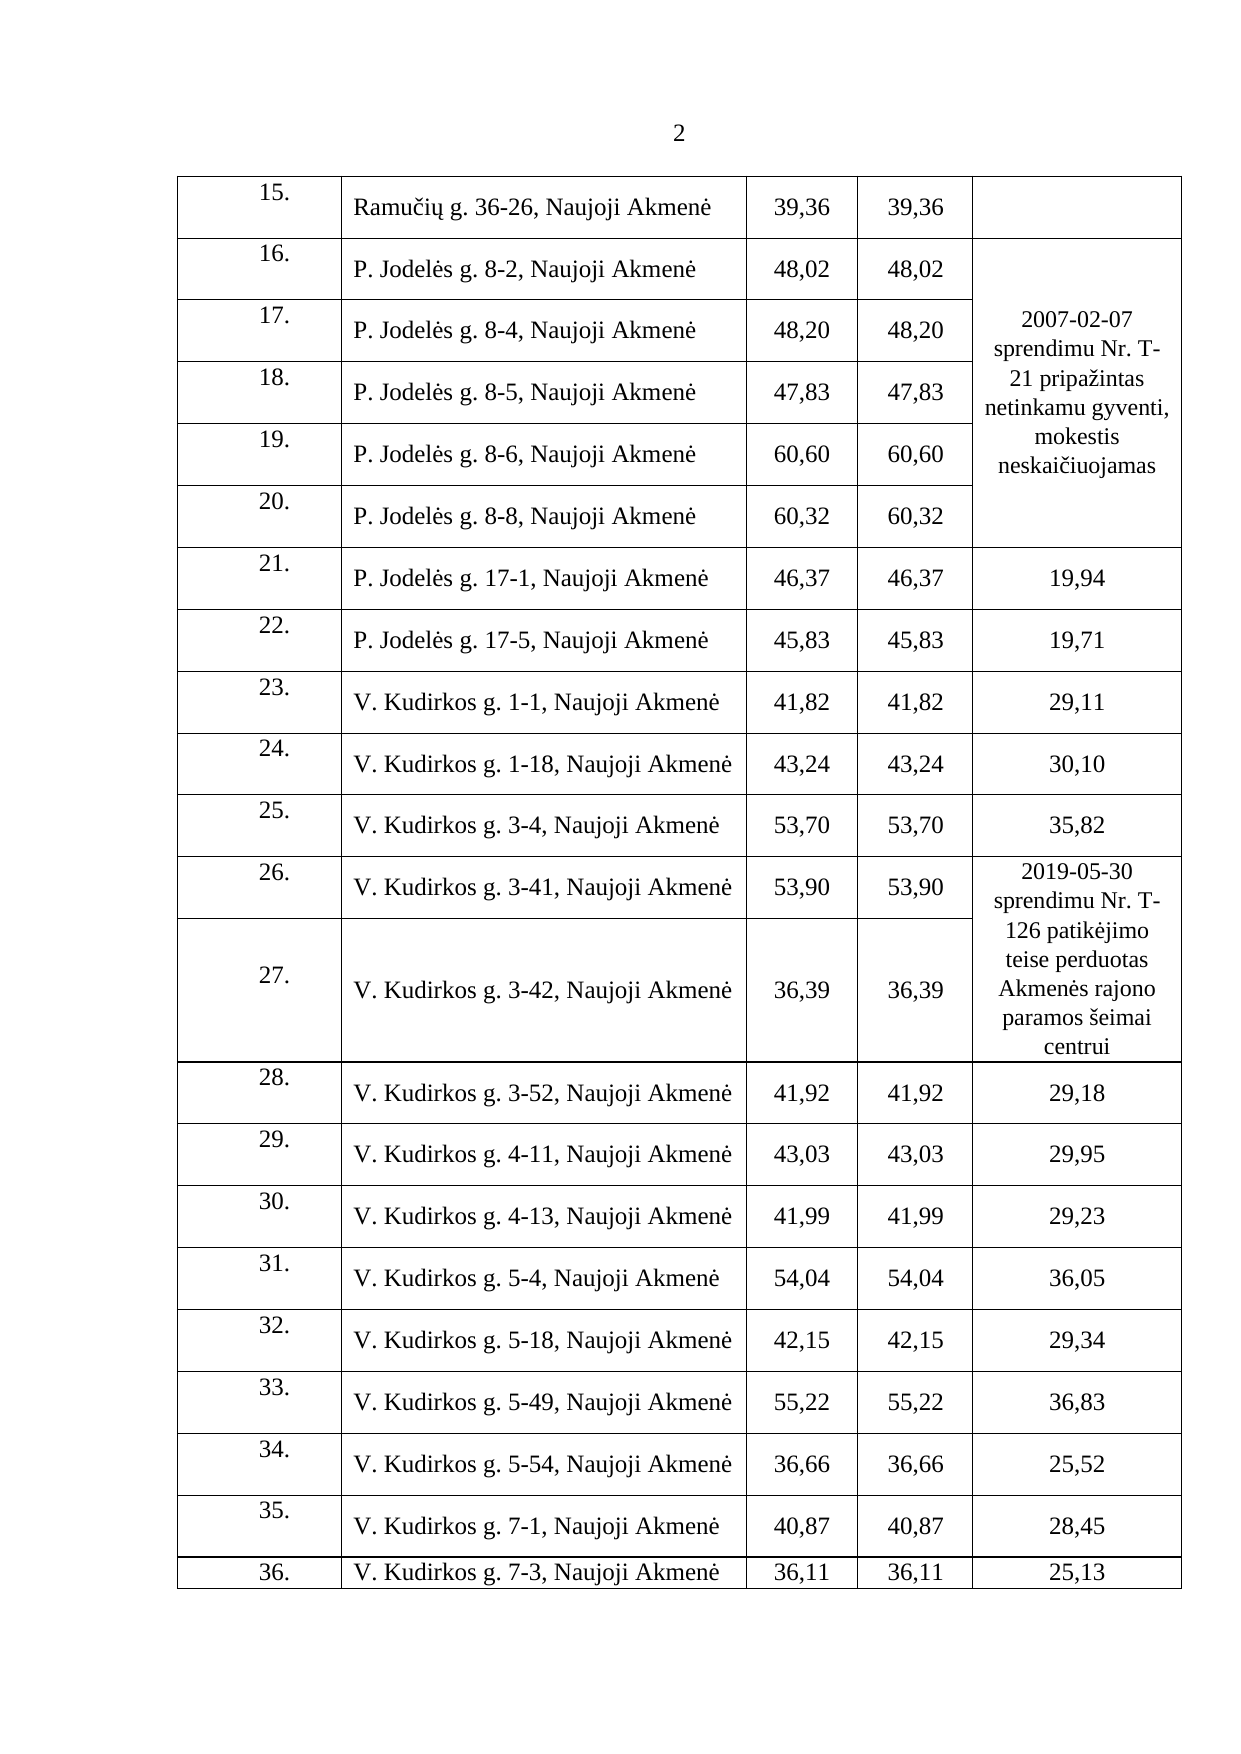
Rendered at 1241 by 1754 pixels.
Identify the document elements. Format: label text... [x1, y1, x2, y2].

table_cell 41,92 [858, 1063, 972, 1123]
table_cell 19,71 [973, 610, 1181, 671]
table_cell 26. [178, 857, 341, 918]
table_cell 43,24 [747, 734, 857, 794]
table_cell V. Kudirkos g. 5-49, Naujoji Akmenė [342, 1372, 746, 1433]
table_cell 60,60 [747, 424, 857, 485]
table_cell 2007-02-07 sprendimu Nr. T-21 pripažintas netinkamu gyventi, mokestis neskaičiuojamas [973, 239, 1181, 547]
table_cell 18. [178, 362, 341, 423]
table_cell 28,45 [973, 1496, 1181, 1556]
table_cell 23. [178, 672, 341, 732]
table_cell V. Kudirkos g. 5-54, Naujoji Akmenė [342, 1434, 746, 1494]
table_cell 41,82 [858, 672, 972, 732]
table_cell 43,03 [747, 1124, 857, 1185]
table_cell 25,52 [973, 1434, 1181, 1494]
table_cell 19,94 [973, 548, 1181, 609]
table_cell 41,82 [747, 672, 857, 732]
table_cell V. Kudirkos g. 3-52, Naujoji Akmenė [342, 1063, 746, 1123]
table_cell 42,15 [858, 1310, 972, 1371]
table_cell 53,70 [747, 795, 857, 856]
table_cell V. Kudirkos g. 5-18, Naujoji Akmenė [342, 1310, 746, 1371]
table_cell 36,11 [747, 1558, 857, 1588]
table_cell 29,23 [973, 1186, 1181, 1247]
table_cell 48,02 [858, 239, 972, 299]
table_cell P. Jodelės g. 17-1, Naujoji Akmenė [342, 548, 746, 609]
table_cell 16. [178, 239, 341, 299]
table_cell P. Jodelės g. 8-2, Naujoji Akmenė [342, 239, 746, 299]
table_cell 60,32 [747, 486, 857, 547]
table_cell 36,83 [973, 1372, 1181, 1433]
table_cell 29. [178, 1124, 341, 1185]
table_cell P. Jodelės g. 8-5, Naujoji Akmenė [342, 362, 746, 423]
table_cell 36,39 [858, 919, 972, 1061]
table_cell 53,90 [747, 857, 857, 918]
table_cell 47,83 [858, 362, 972, 423]
table_cell 43,24 [858, 734, 972, 794]
table_cell 54,04 [747, 1248, 857, 1309]
table_cell 60,60 [858, 424, 972, 485]
table_cell 43,03 [858, 1124, 972, 1185]
table_cell 40,87 [747, 1496, 857, 1556]
table_cell 30,10 [973, 734, 1181, 794]
table_cell 53,70 [858, 795, 972, 856]
table_cell 36,66 [747, 1434, 857, 1494]
table_cell 31. [178, 1248, 341, 1309]
table_cell 45,83 [858, 610, 972, 671]
table_cell V. Kudirkos g. 4-13, Naujoji Akmenė [342, 1186, 746, 1247]
table_cell 34. [178, 1434, 341, 1494]
table_cell 48,02 [747, 239, 857, 299]
table_cell 32. [178, 1310, 341, 1371]
table_cell P. Jodelės g. 8-8, Naujoji Akmenė [342, 486, 746, 547]
table_cell 41,99 [858, 1186, 972, 1247]
table_cell 29,95 [973, 1124, 1181, 1185]
table_cell 46,37 [747, 548, 857, 609]
table_cell Ramučių g. 36-26, Naujoji Akmenė [342, 177, 746, 237]
table_cell 24. [178, 734, 341, 794]
table_cell 36. [178, 1558, 341, 1588]
table_cell 36,66 [858, 1434, 972, 1494]
table_cell [973, 177, 1181, 237]
table_cell 35. [178, 1496, 341, 1556]
table_cell V. Kudirkos g. 1-1, Naujoji Akmenė [342, 672, 746, 732]
table_cell 55,22 [747, 1372, 857, 1433]
table_cell 48,20 [858, 300, 972, 361]
table_cell V. Kudirkos g. 7-1, Naujoji Akmenė [342, 1496, 746, 1556]
table_cell 36,05 [973, 1248, 1181, 1309]
table_cell 39,36 [858, 177, 972, 237]
table_cell 2019-05-30 sprendimu Nr. T-126 patikėjimo teise perduotas Akmenės rajono paramos šeimai centrui [973, 857, 1181, 1061]
table_cell 36,11 [858, 1558, 972, 1588]
table_cell V. Kudirkos g. 4-11, Naujoji Akmenė [342, 1124, 746, 1185]
table_cell 29,18 [973, 1063, 1181, 1123]
table_cell 42,15 [747, 1310, 857, 1371]
table_cell 20. [178, 486, 341, 547]
table_cell P. Jodelės g. 8-6, Naujoji Akmenė [342, 424, 746, 485]
table_cell 15. [178, 177, 341, 237]
table_cell 27. [178, 919, 341, 1061]
table_cell 36,39 [747, 919, 857, 1061]
table_cell 33. [178, 1372, 341, 1433]
table_cell V. Kudirkos g. 1-18, Naujoji Akmenė [342, 734, 746, 794]
table_cell 29,11 [973, 672, 1181, 732]
table_cell V. Kudirkos g. 3-41, Naujoji Akmenė [342, 857, 746, 918]
table_cell 54,04 [858, 1248, 972, 1309]
table_cell 48,20 [747, 300, 857, 361]
table_cell V. Kudirkos g. 7-3, Naujoji Akmenė [342, 1558, 746, 1588]
table_cell 17. [178, 300, 341, 361]
table_cell V. Kudirkos g. 5-4, Naujoji Akmenė [342, 1248, 746, 1309]
table_cell 41,92 [747, 1063, 857, 1123]
table_cell 46,37 [858, 548, 972, 609]
table_cell 25,13 [973, 1558, 1181, 1588]
table_cell 60,32 [858, 486, 972, 547]
table_cell P. Jodelės g. 17-5, Naujoji Akmenė [342, 610, 746, 671]
table_cell 29,34 [973, 1310, 1181, 1371]
table_cell 22. [178, 610, 341, 671]
table_cell 28. [178, 1063, 341, 1123]
table_cell 39,36 [747, 177, 857, 237]
table_cell 30. [178, 1186, 341, 1247]
table_cell 55,22 [858, 1372, 972, 1433]
table_cell 21. [178, 548, 341, 609]
table_cell 53,90 [858, 857, 972, 918]
table_cell P. Jodelės g. 8-4, Naujoji Akmenė [342, 300, 746, 361]
table_cell 47,83 [747, 362, 857, 423]
table_cell 25. [178, 795, 341, 856]
table_cell 45,83 [747, 610, 857, 671]
table_cell 40,87 [858, 1496, 972, 1556]
table_cell 41,99 [747, 1186, 857, 1247]
table_cell 19. [178, 424, 341, 485]
table_cell V. Kudirkos g. 3-42, Naujoji Akmenė [342, 919, 746, 1061]
table_cell V. Kudirkos g. 3-4, Naujoji Akmenė [342, 795, 746, 856]
table_cell 35,82 [973, 795, 1181, 856]
